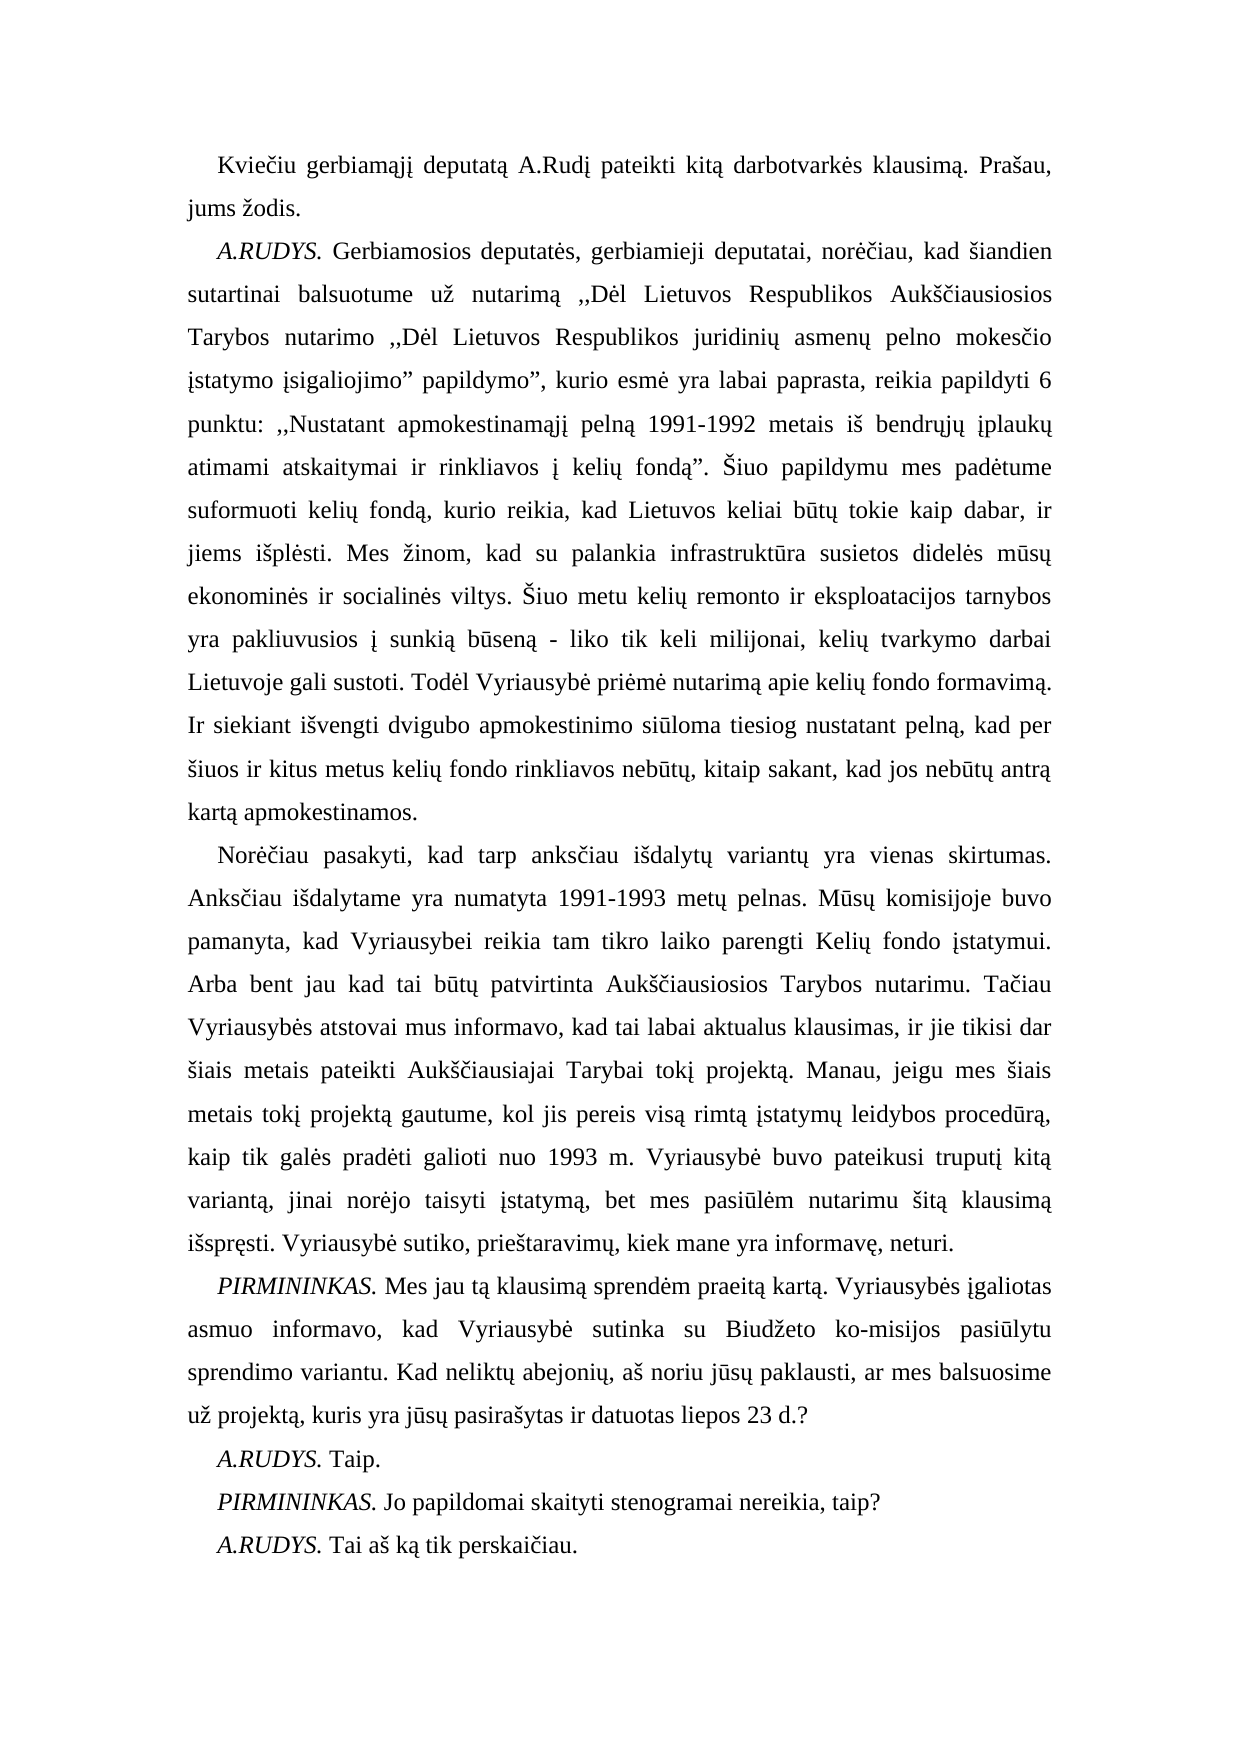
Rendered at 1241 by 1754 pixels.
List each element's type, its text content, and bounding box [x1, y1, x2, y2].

text PIRMININKAS. Mes jau tą klausimą sprendėm praeitą kartą. Vyriausybės įgaliotas asmuo informavo, kad Vyriausybė sutinka su Biudžeto ko-misijos pasiūlytu sprendimo variantu. Kad neliktų abejonių, aš noriu jūsų paklausti, ar mes balsuosime už projektą, kuris yra jūsų pasirašytas ir datuotas liepos 23 d.? [187, 1271, 1053, 1429]
text A.RUDYS. Gerbiamosios deputatės, gerbiamieji deputatai, norėčiau, kad šiandien sutartinai balsuotume už nutarimą ,,Dėl Lietuvos Respublikos Aukščiausiosios Tarybos nutarimo ,,Dėl Lietuvos Respublikos juridinių asmenų pelno mokesčio įstatymo įsigaliojimo” papildymo”, kurio esmė yra labai paprasta, reikia papildyti 6 punktu: ,,Nustatant apmokestinamąjį pelną 1991-1992 metais iš bendrųjų įplaukų atimami atskaitymai ir rinkliavos į kelių fondą”. Šiuo papildymu mes padėtume suformuoti kelių fondą, kurio reikia, kad Lietuvos keliai būtų tokie kaip dabar, ir jiems išplėsti. Mes žinom, kad su palankia infrastruktūra susietos didelės mūsų ekonominės ir socialinės viltys. Šiuo metu kelių remonto ir eksploatacijos tarnybos yra pakliuvusios į sunkią būseną - liko tik keli milijonai, kelių tvarkymo darbai Lietuvoje gali sustoti. Todėl Vyriausybė priėmė nutarimą apie kelių fondo formavimą. Ir siekiant išvengti dvigubo apmokestinimo siūloma tiesiog nustatant pelną, kad per šiuos ir kitus metus kelių fondo rinkliavos nebūtų, kitaip sakant, kad jos nebūtų antrą kartą apmokestinamos. [187, 236, 1053, 826]
text A.RUDYS. Taip. [187, 1444, 1053, 1472]
text PIRMININKAS. Jo papildomai skaityti stenogramai nereikia, taip? [187, 1487, 1053, 1516]
text Norėčiau pasakyti, kad tarp anksčiau išdalytų variantų yra vienas skirtumas. Anksčiau išdalytame yra numatyta 1991-1993 metų pelnas. Mūsų komisijoje buvo pamanyta, kad Vyriausybei reikia tam tikro laiko parengti Kelių fondo įstatymui. Arba bent jau kad tai būtų patvirtinta Aukščiausiosios Tarybos nutarimu. Tačiau Vyriausybės atstovai mus informavo, kad tai labai aktualus klausimas, ir jie tikisi dar šiais metais pateikti Aukščiausiajai Tarybai tokį projektą. Manau, jeigu mes šiais metais tokį projektą gautume, kol jis pereis visą rimtą įstatymų leidybos procedūrą, kaip tik galės pradėti galioti nuo 1993 m. Vyriausybė buvo pateikusi truputį kitą variantą, jinai norėjo taisyti įstatymą, bet mes pasiūlėm nutarimu šitą klausimą išspręsti. Vyriausybė sutiko, prieštaravimų, kiek mane yra informavę, neturi. [187, 840, 1053, 1257]
text Kviečiu gerbiamąjį deputatą A.Rudį pateikti kitą darbotvarkės klausimą. Prašau, jums žodis. [187, 150, 1053, 222]
text A.RUDYS. Tai aš ką tik perskaičiau. [187, 1530, 1053, 1559]
